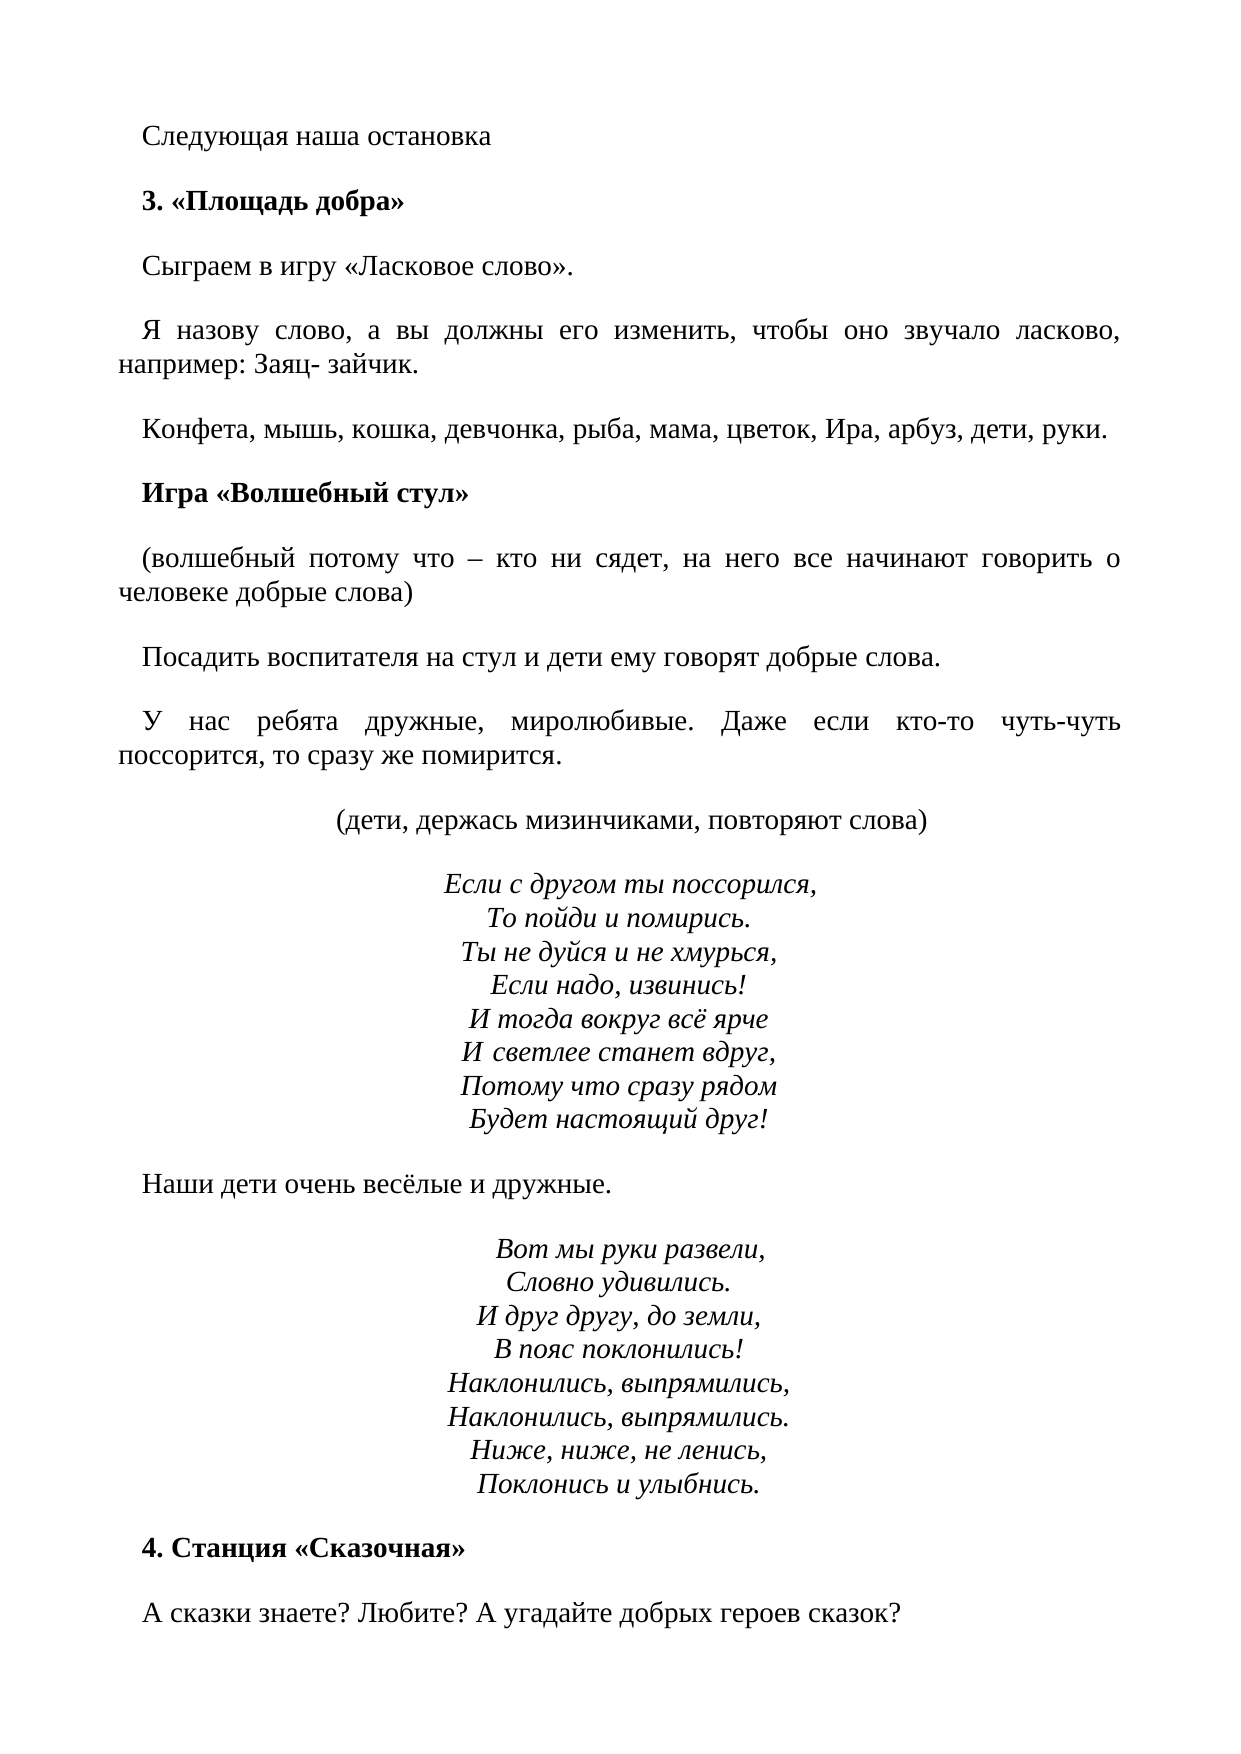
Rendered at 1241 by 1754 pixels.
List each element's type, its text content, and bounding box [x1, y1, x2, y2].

text Игра «Волшебный стул» [118, 476, 1122, 509]
text Наши дети очень весёлые и дружные. [118, 1166, 1122, 1200]
text Сыграем в игру «Ласковое слово». [118, 248, 1122, 281]
text У нас ребята дружные, миролюбивые. Даже если кто-то чуть-чуть поссорится, то сразу же помирится. [118, 703, 1122, 771]
text Следующая наша остановка [118, 118, 1122, 152]
text Посадить воспитателя на стул и дети ему говорят добрые слова. [118, 639, 1122, 672]
text (волшебный потому что – кто ни сядет, на него все начинают говорить о человеке добрые слова) [118, 540, 1122, 607]
text 4. Станция «Сказочная» [118, 1531, 1122, 1564]
text Если с другом ты поссорился, То пойди и помирись. Ты не дуйся и не хмурься, Если надо, извинись! И тогда вокруг всё ярче И светлее станет вдруг, Потому что сразу рядом Будет настоящий друг! [118, 867, 1122, 1135]
text Я назову слово, а вы должны его изменить, чтобы оно звучало ласково, например: Заяц- зайчик. [118, 312, 1122, 379]
text (дети, держась мизинчиками, повторяют слова) [118, 802, 1122, 835]
text А сказки знаете? Любите? А угадайте добрых героев сказок? [118, 1595, 1122, 1629]
text Конфета, мышь, кошка, девчонка, рыба, мама, цветок, Ира, арбуз, дети, руки. [118, 411, 1122, 444]
text 3. «Площадь добра» [118, 183, 1122, 216]
text Вот мы руки развели, Словно удивились. И друг другу, до земли, В пояс поклонились! Наклонились, выпрямились, Наклонились, выпрямились. Ниже, ниже, не ленись, Поклонись и улыбнись. [118, 1231, 1122, 1499]
